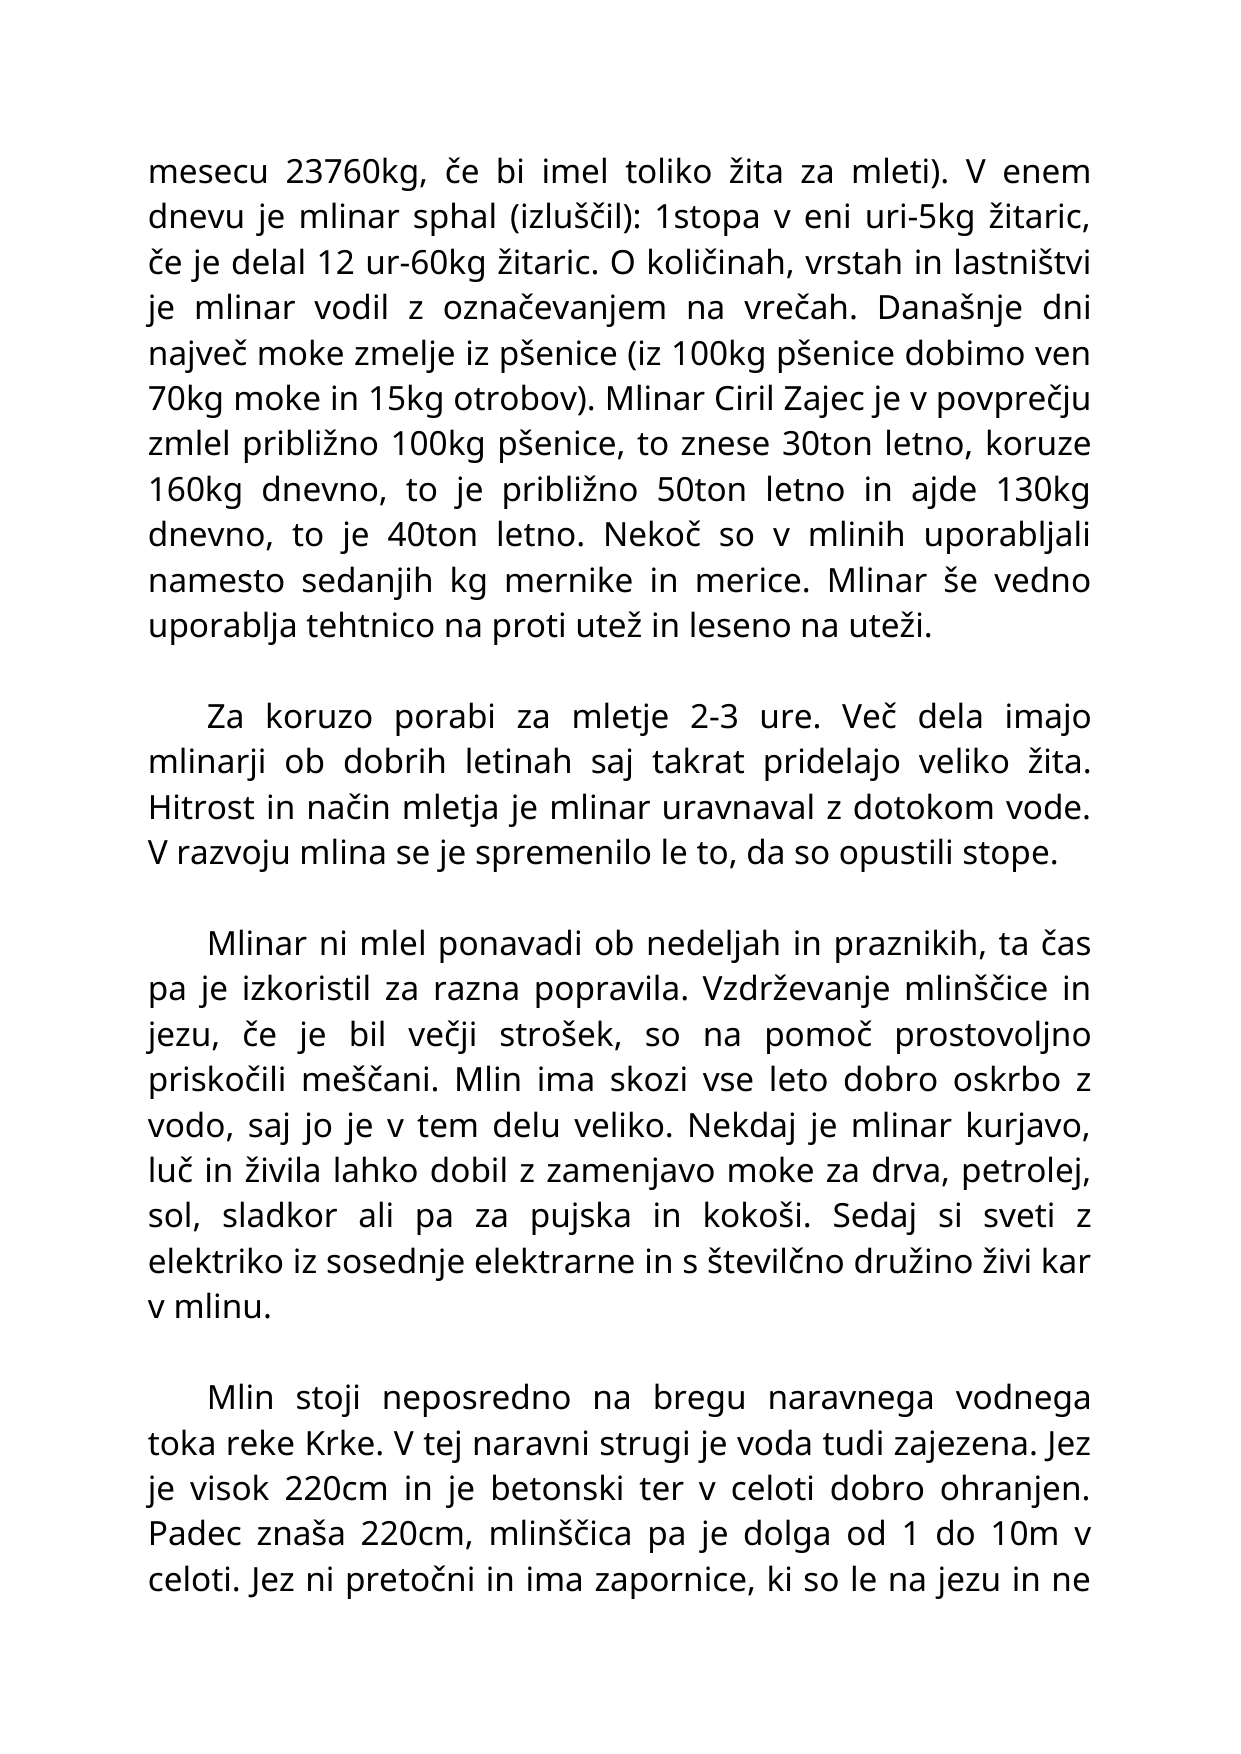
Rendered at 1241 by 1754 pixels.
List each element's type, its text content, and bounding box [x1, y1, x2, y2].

text Mlin stoji neposredno na bregu naravnega vodnega toka reke Krke. V tej naravni strugi je voda tudi zajezena. Jez je visok 220cm in je betonski ter v celoti dobro ohranjen. Padec znaša 220cm, mlinščica pa je dolga od 1 do 10m v celoti. Jez ni pretočni in ima zapornice, ki so le na jezu in ne [148, 1374, 1093, 1601]
text mesecu 23760kg, če bi imel toliko žita za mleti). V enem dnevu je mlinar sphal (izluščil): 1stopa v eni uri-5kg žitaric, če je delal 12 ur-60kg žitaric. O količinah, vrstah in lastništvi je mlinar vodil z označevanjem na vrečah. Današnje dni največ moke zmelje iz pšenice (iz 100kg pšenice dobimo ven 70kg moke in 15kg otrobov). Mlinar Ciril Zajec je v povprečju zmlel približno 100kg pšenice, to znese 30ton letno, koruze 160kg dnevno, to je približno 50ton letno in ajde 130kg dnevno, to je 40ton letno. Nekoč so v mlinih uporabljali namesto sedanjih kg mernike in merice. Mlinar še vedno uporablja tehtnico na proti utež in leseno na uteži. [148, 148, 1093, 647]
text Mlinar ni mlel ponavadi ob nedeljah in praznikih, ta čas pa je izkoristil za razna popravila. Vzdrževanje mlinščice in jezu, če je bil večji strošek, so na pomoč prostovoljno priskočili meščani. Mlin ima skozi vse leto dobro oskrbo z vodo, saj jo je v tem delu veliko. Nekdaj je mlinar kurjavo, luč in živila lahko dobil z zamenjavo moke za drva, petrolej, sol, sladkor ali pa za pujska in kokoši. Sedaj si sveti z elektriko iz sosednje elektrarne in s številčno družino živi kar v mlinu. [148, 920, 1093, 1328]
text Za koruzo porabi za mletje 2-3 ure. Več dela imajo mlinarji ob dobrih letinah saj takrat pridelajo veliko žita. Hitrost in način mletja je mlinar uravnaval z dotokom vode. V razvoju mlina se je spremenilo le to, da so opustili stope. [148, 693, 1093, 874]
